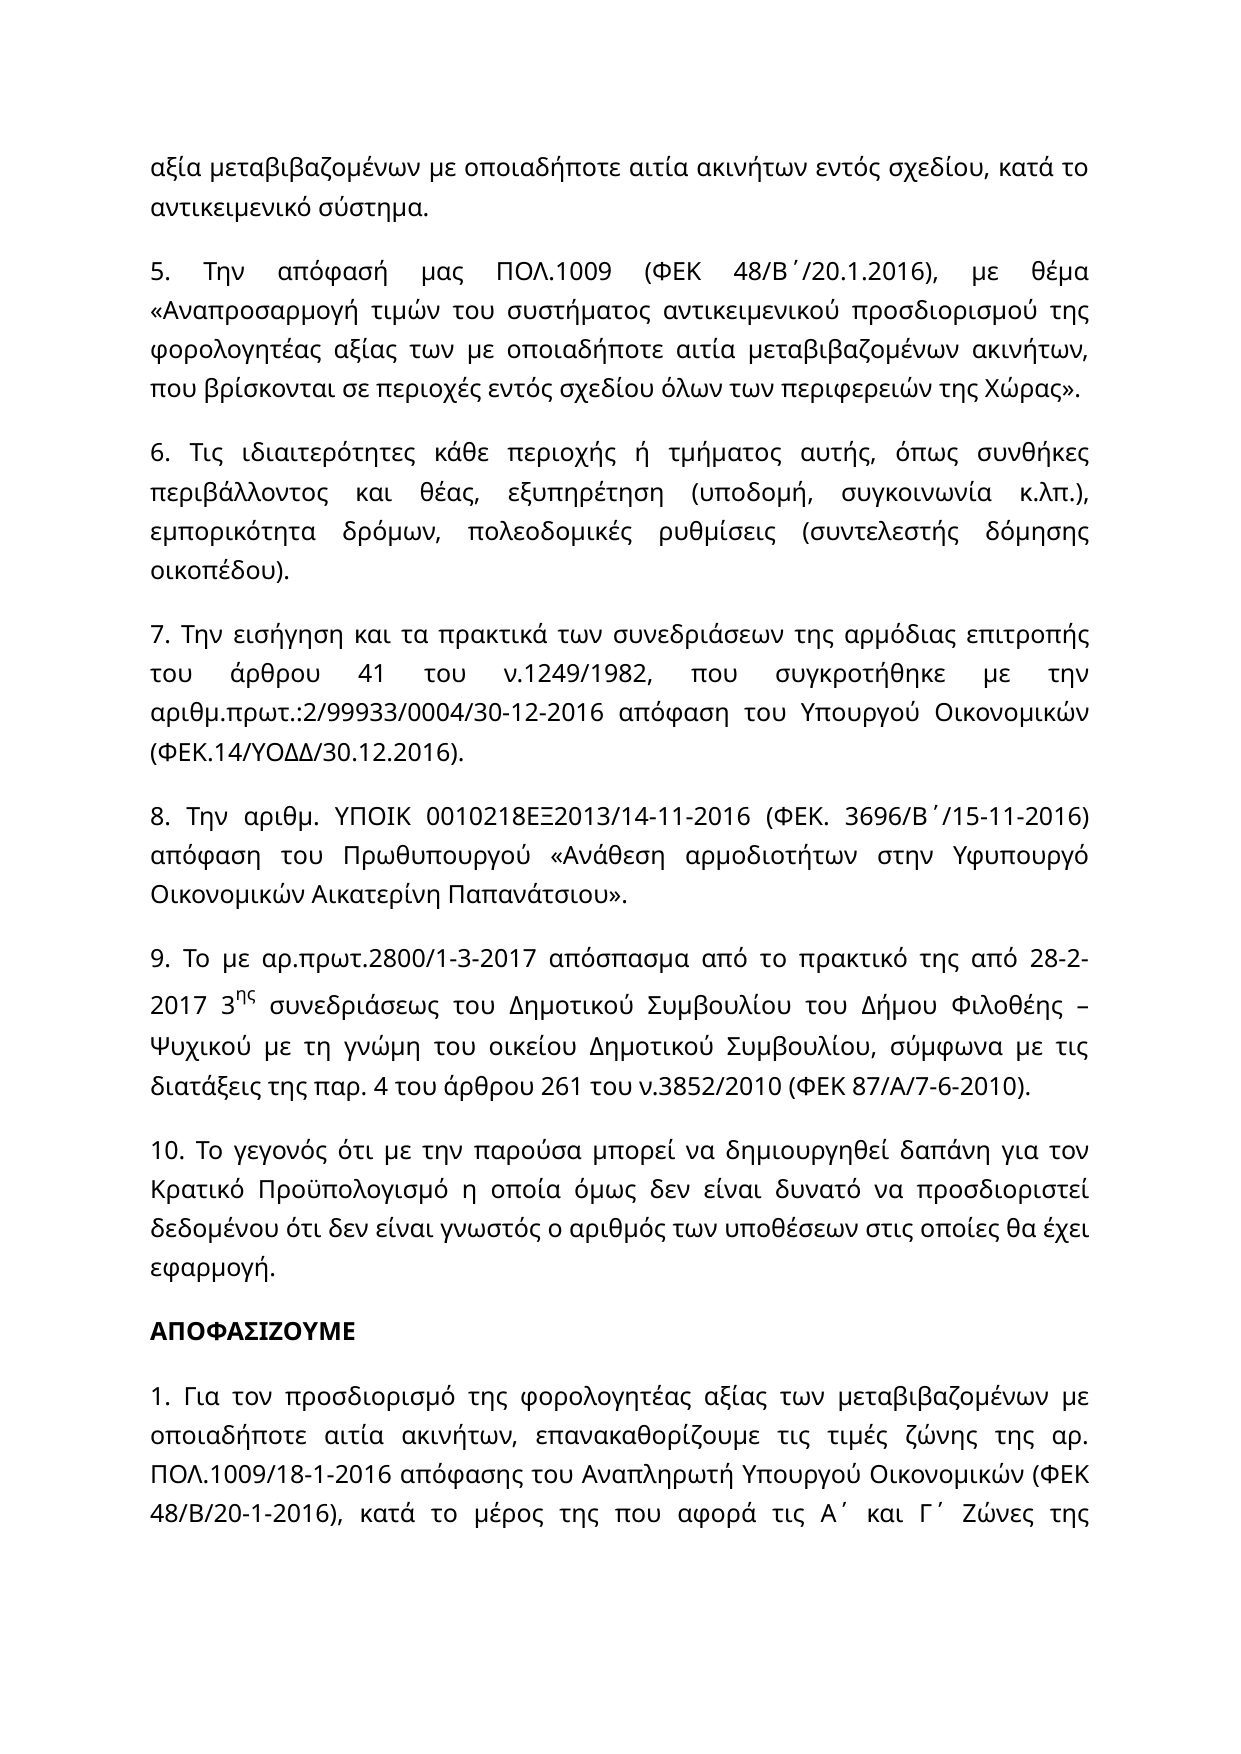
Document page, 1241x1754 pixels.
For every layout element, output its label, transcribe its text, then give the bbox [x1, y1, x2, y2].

text 9. Το με αρ.πρωτ.2800/1-3-2017 απόσπασμα από το πρακτικό της από 28-2-2017 3ης συνεδριάσεως του Δημοτικού Συμβουλίου του Δήμου Φιλοθέης – Ψυχικού με τη γνώμη του οικείου Δημοτικού Συμβουλίου, σύμφωνα με τις διατάξεις της παρ. 4 του άρθρου 261 του ν.3852/2010 (ΦΕΚ 87/Α/7-6-2010). [150, 941, 1090, 1102]
text 10. Το γεγονός ότι με την παρούσα μπορεί να δημιουργηθεί δαπάνη για τον Κρατικό Προϋπολογισμό η οποία όμως δεν είναι δυνατό να προσδιοριστεί δεδομένου ότι δεν είναι γνωστός ο αριθμός των υποθέσεων στις οποίες θα έχει εφαρμογή. [150, 1132, 1090, 1284]
text 7. Την εισήγηση και τα πρακτικά των συνεδριάσεων της αρμόδιας επιτροπής του άρθρου 41 του ν.1249/1982, που συγκροτήθηκε με την αριθμ.πρωτ.:2/99933/0004/30-12-2016 απόφαση του Υπουργού Οικονομικών (ΦΕΚ.14/ΥΟΔΔ/30.12.2016). [150, 617, 1090, 768]
text 1. Για τον προσδιορισμό της φορολογητέας αξίας των μεταβιβαζομένων με οποιαδήποτε αιτία ακινήτων, επανακαθορίζουμε τις τιμές ζώνης της αρ. ΠΟΛ.1009/18-1-2016 απόφασης του Αναπληρωτή Υπουργού Οικονομικών (ΦΕΚ 48/Β/20-1-2016), κατά το μέρος της που αφορά τις Α΄ και Γ΄ Ζώνες της [150, 1378, 1090, 1530]
text 5. Την απόφασή μας ΠΟΛ.1009 (ΦΕΚ 48/Β΄/20.1.2016), με θέμα «Αναπροσαρμογή τιμών του συστήματος αντικειμενικού προσδιορισμού της φορολογητέας αξίας των με οποιαδήποτε αιτία μεταβιβαζομένων ακινήτων, που βρίσκονται σε περιοχές εντός σχεδίου όλων των περιφερειών της Χώρας». [150, 253, 1090, 405]
text αξία μεταβιβαζομένων με οποιαδήποτε αιτία ακινήτων εντός σχεδίου, κατά το αντικειμενικό σύστημα. [150, 150, 1090, 223]
text ΑΠΟΦΑΣΙΖΟΥΜΕ [150, 1314, 1090, 1348]
text 8. Την αριθμ. ΥΠΟΙΚ 0010218ΕΞ2013/14-11-2016 (ΦΕΚ. 3696/Β΄/15-11-2016) απόφαση του Πρωθυπουργού «Ανάθεση αρμοδιοτήτων στην Υφυπουργό Οικονομικών Αικατερίνη Παπανάτσιου». [150, 798, 1090, 911]
text 6. Τις ιδιαιτερότητες κάθε περιοχής ή τμήματος αυτής, όπως συνθήκες περιβάλλοντος και θέας, εξυπηρέτηση (υποδομή, συγκοινωνία κ.λπ.), εμπορικότητα δρόμων, πολεοδομικές ρυθμίσεις (συντελεστής δόμησης οικοπέδου). [150, 435, 1090, 587]
